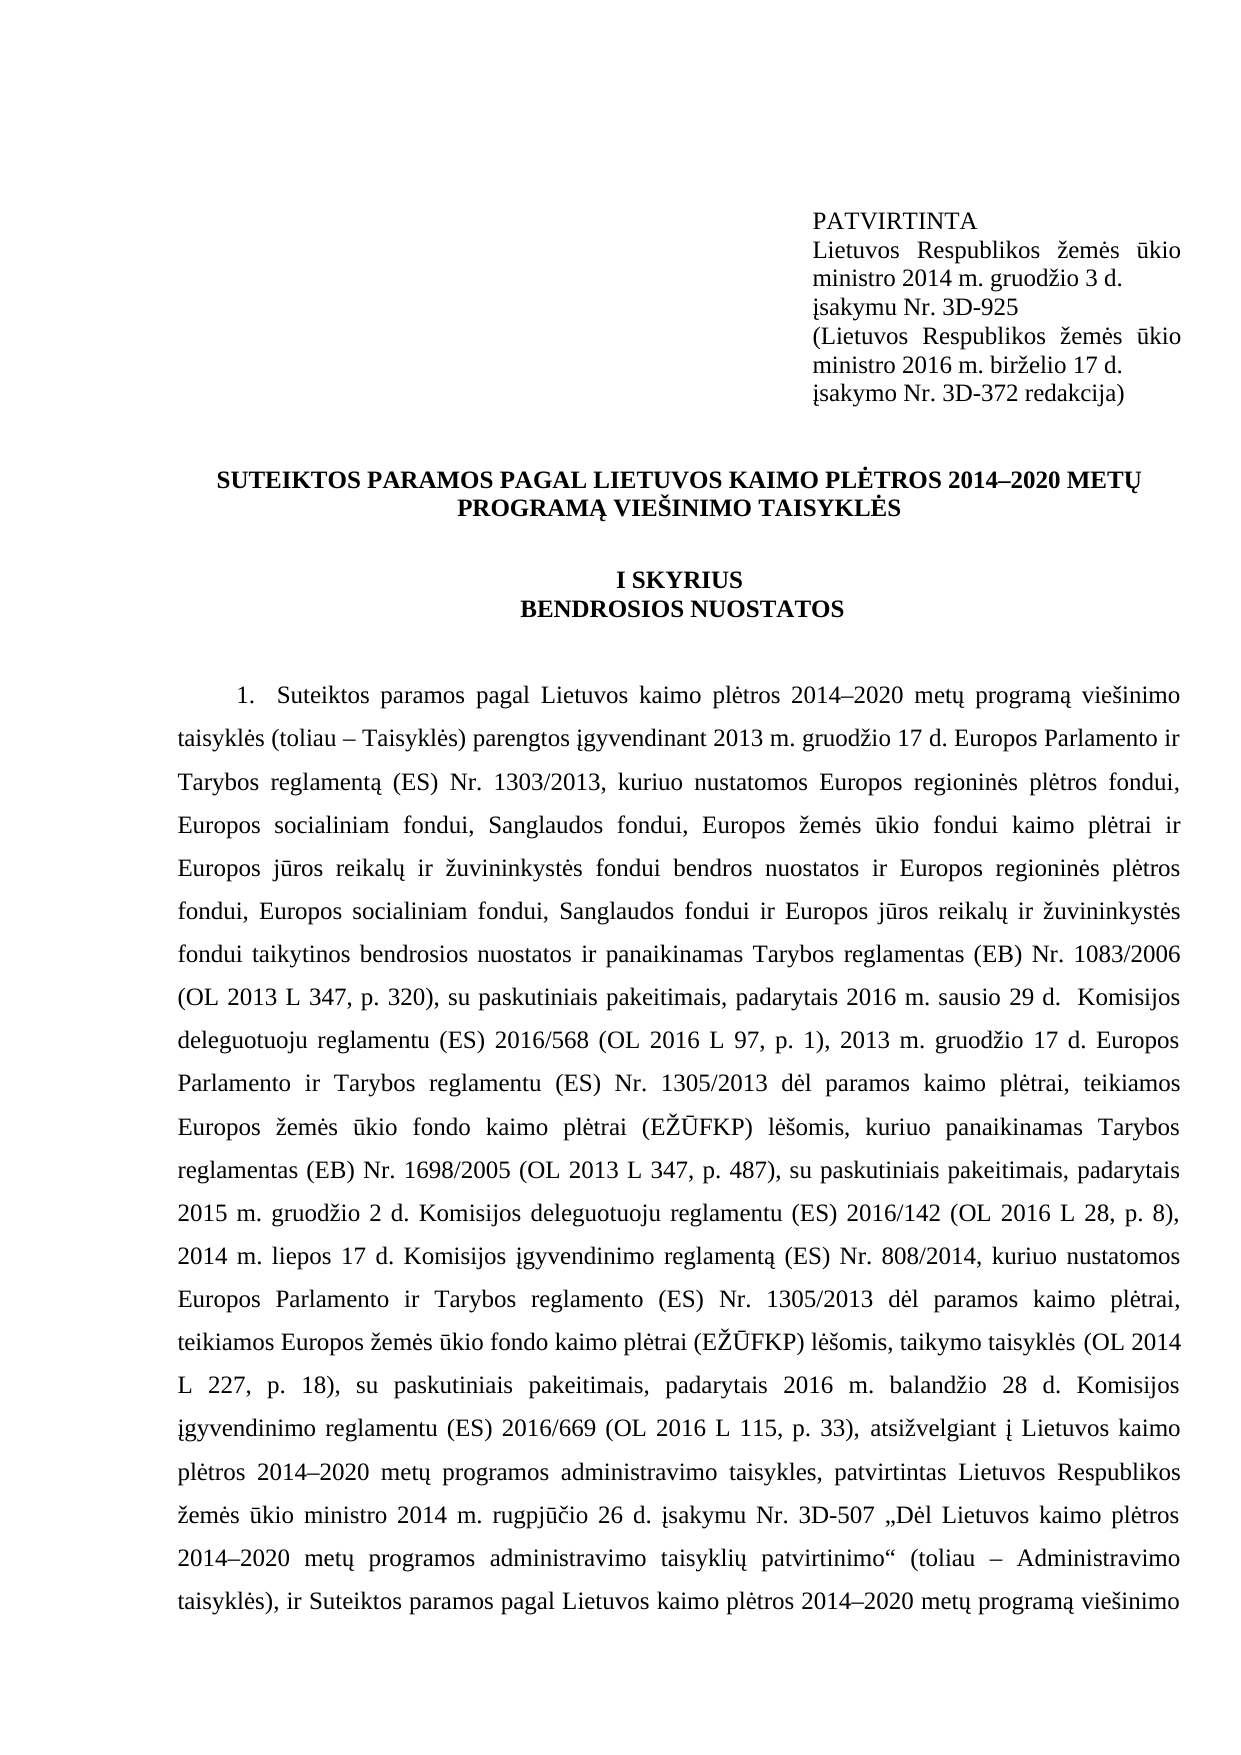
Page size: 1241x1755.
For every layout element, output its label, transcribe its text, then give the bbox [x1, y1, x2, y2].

text (Lietuvos Respublikos žemės ūkio ministro 2016 m. birželio 17 d. [812, 321, 1181, 378]
text įsakymu Nr. 3D-925 [812, 292, 1181, 321]
text PATVIRTINTA [812, 206, 1181, 235]
text įsakymo Nr. 3D-372 redakcija) [812, 378, 1181, 407]
text Lietuvos Respublikos žemės ūkio ministro 2014 m. gruodžio 3 d. [812, 235, 1181, 292]
text 1. Suteiktos paramos pagal Lietuvos kaimo plėtros 2014–2020 metų programą viešinimo taisyklės (toliau – Taisyklės) parengtos įgyvendinant 2013 m. gruodžio 17 d. Europos Parlamento ir Tarybos reglamentą (ES) Nr. 1303/2013, kuriuo nustatomos Europos regioninės plėtros fondui, Europos socialiniam fondui, Sanglaudos fondui, Europos žemės ūkio fondui kaimo plėtrai ir Europos jūros reikalų ir žuvininkystės fondui bendros nuostatos ir Europos regioninės plėtros fondui, Europos socialiniam fondui, Sanglaudos fondui ir Europos jūros reikalų ir žuvininkystės fondui taikytinos bendrosios nuostatos ir panaikinamas Tarybos reglamentas (EB) Nr. 1083/2006 (OL 2013 L 347, p. 320), su paskutiniais pakeitimais, padarytais 2016 m. sausio 29 d. Komisijos deleguotuoju reglamentu (ES) 2016/568 (OL 2016 L 97, p. 1), 2013 m. gruodžio 17 d. Europos Parlamento ir Tarybos reglamentu (ES) Nr. 1305/2013 dėl paramos kaimo plėtrai, teikiamos Europos žemės ūkio fondo kaimo plėtrai (EŽŪFKP) lėšomis, kuriuo panaikinamas Tarybos reglamentas (EB) Nr. 1698/2005 (OL 2013 L 347, p. 487), su paskutiniais pakeitimais, padarytais 2015 m. gruodžio 2 d. Komisijos deleguotuoju reglamentu (ES) 2016/142 (OL 2016 L 28, p. 8), 2014 m. liepos 17 d. Komisijos įgyvendinimo reglamentą (ES) Nr. 808/2014, kuriuo nustatomos Europos Parlamento ir Tarybos reglamento (ES) Nr. 1305/2013 dėl paramos kaimo plėtrai, teikiamos Europos žemės ūkio fondo kaimo plėtrai (EŽŪFKP) lėšomis, taikymo taisyklės (OL 2014 L 227, p. 18), su paskutiniais pakeitimais, padarytais 2016 m. balandžio 28 d. Komisijos įgyvendinimo reglamentu (ES) 2016/669 (OL 2016 L 115, p. 33), atsižvelgiant į Lietuvos kaimo plėtros 2014–2020 metų programos administravimo taisykles, patvirtintas Lietuvos Respublikos žemės ūkio ministro 2014 m. rugpjūčio 26 d. įsakymu Nr. 3D-507 „Dėl Lietuvos kaimo plėtros 2014–2020 metų programos administravimo taisyklių patvirtinimo“ (toliau – Administravimo taisyklės), ir Suteiktos paramos pagal Lietuvos kaimo plėtros 2014–2020 metų programą viešinimo [177, 680, 1181, 1615]
text BENDROSIOS NUOSTATOS [177, 594, 1181, 623]
text SUTEIKTOS PARAMOS PAGAL LIETUVOS KAIMO PLĖTROS 2014–2020 METŲ PROGRAMĄ VIEŠINIMO TAISYKLĖS [177, 465, 1181, 522]
text I SKYRIUS [177, 565, 1181, 594]
